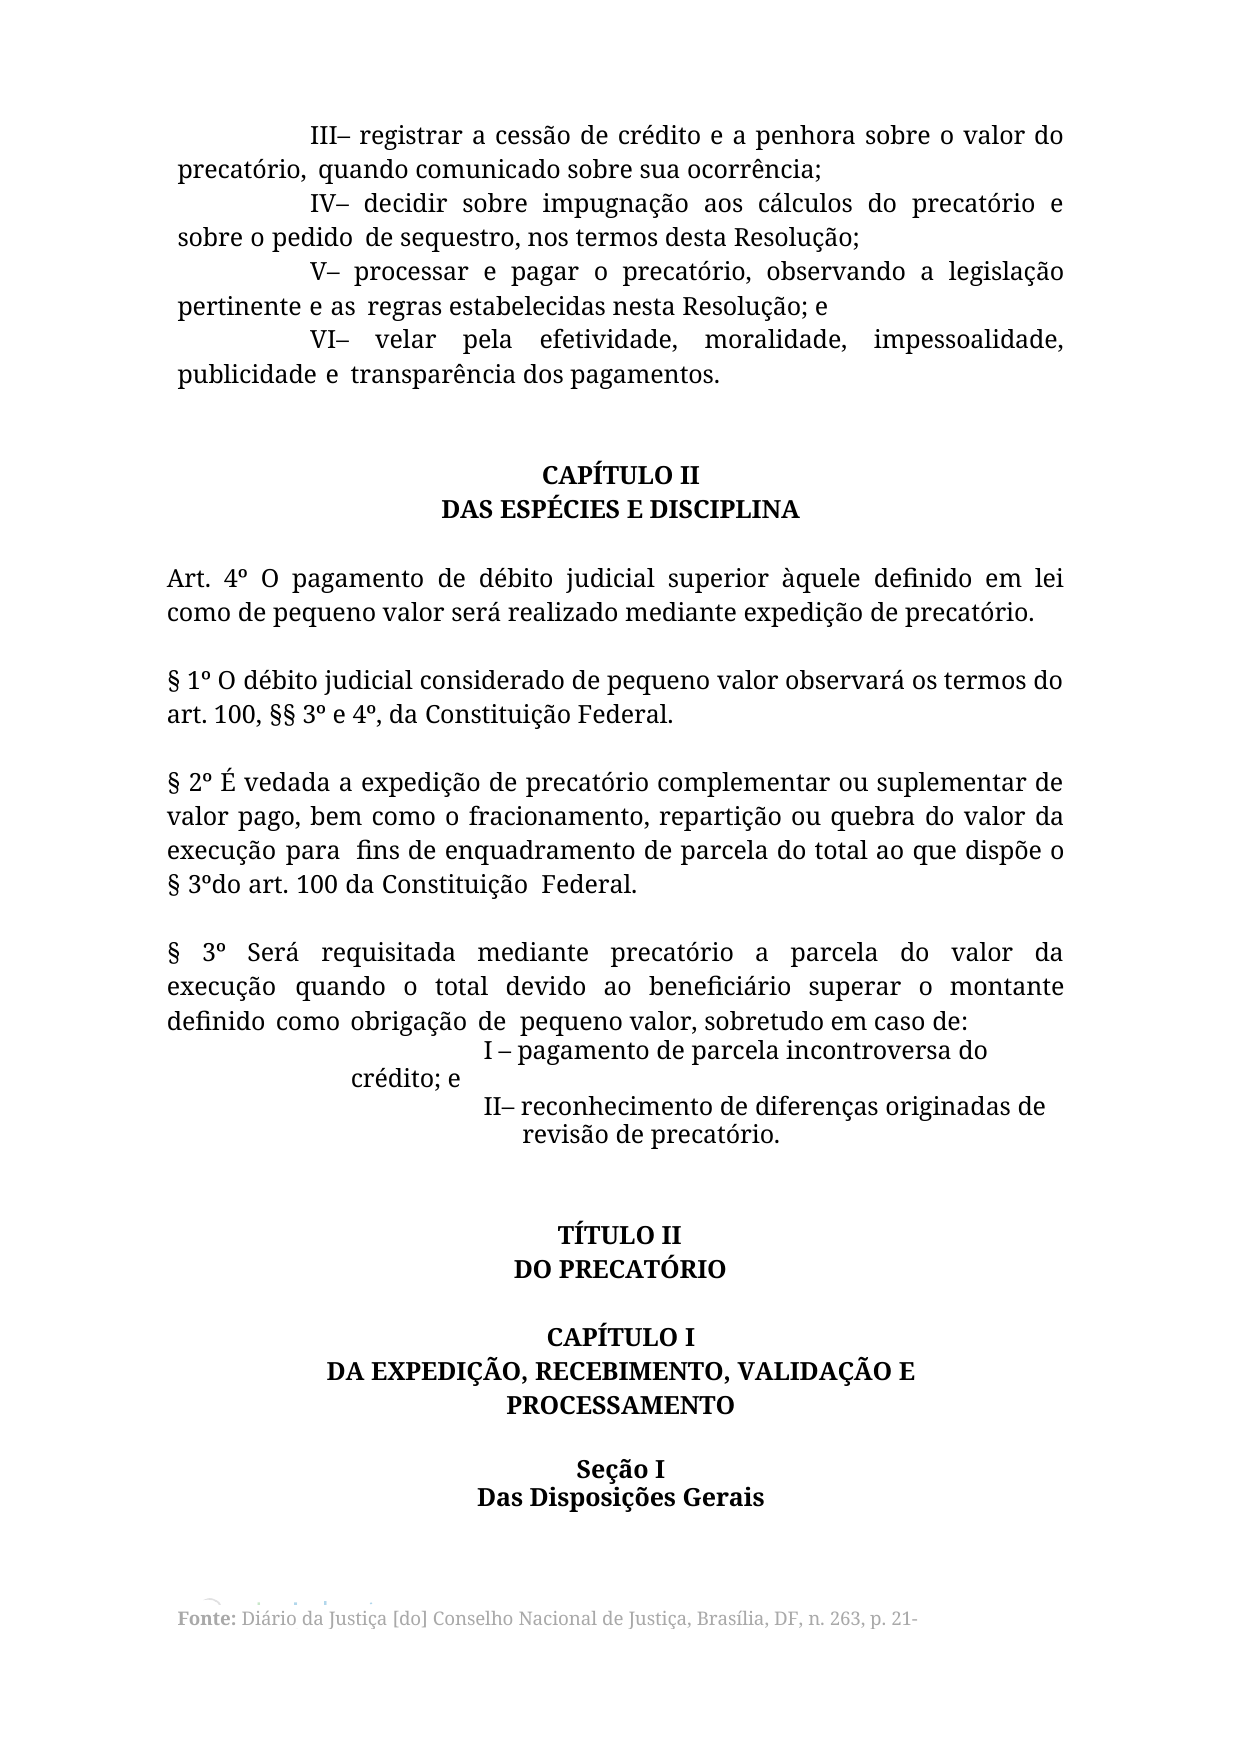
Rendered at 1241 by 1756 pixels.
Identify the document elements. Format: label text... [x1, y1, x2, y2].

text § 3º Será requisitada mediante precatório a parcela do valor da execução quando o total devido ao beneficiário superar o montante definido como obrigação de pequeno valor, sobretudo em caso de: [167, 935, 1064, 1037]
list – decidir sobre impugnação aos cálculos do precatório e sobre o pedido de sequestro, nos termos desta Resolução; [167, 186, 1064, 254]
list – processar e pagar o precatório, observando a legislação pertinente e as regras estabelecidas nesta Resolução; e [167, 254, 1064, 322]
text DA EXPEDIÇÃO, RECEBIMENTO, VALIDAÇÃO E PROCESSAMENTO [210, 1354, 1031, 1422]
text DAS ESPÉCIES E DISCIPLINA [210, 492, 1031, 526]
text Das Disposições Gerais [334, 1484, 907, 1512]
text Seção I [210, 1456, 1031, 1484]
text § 1º O débito judicial considerado de pequeno valor observará os termos do art. 100, §§ 3º e 4º, da Constituição Federal. [167, 662, 1064, 731]
subtitle CAPÍTULO II [334, 458, 907, 492]
list – velar pela efetividade, moralidade, impessoalidade, publicidade e transparência dos pagamentos. [167, 322, 1064, 390]
text § 2º É vedada a expedição de precatório complementar ou suplementar de valor pago, bem como o fracionamento, repartição ou quebra do valor da execução para fins de enquadramento de parcela do total ao que dispõe o § 3ºdo art. 100 da Constituição Federal. [167, 765, 1064, 901]
text CAPÍTULO I [210, 1320, 1031, 1354]
list – registrar a cessão de crédito e a penhora sobre o valor do precatório, quando comunicado sobre sua ocorrência; [167, 118, 1064, 186]
picture [177, 1598, 384, 1605]
subtitle TÍTULO II DO PRECATÓRIO [513, 1218, 728, 1286]
list – reconhecimento de diferenças originadas de revisão de precatório. [483, 1093, 1076, 1149]
list – pagamento de parcela incontroversa do crédito; e [336, 1037, 1076, 1093]
text Art. 4º O pagamento de débito judicial superior àquele definido em lei como de pequeno valor será realizado mediante expedição de precatório. [167, 560, 1064, 628]
